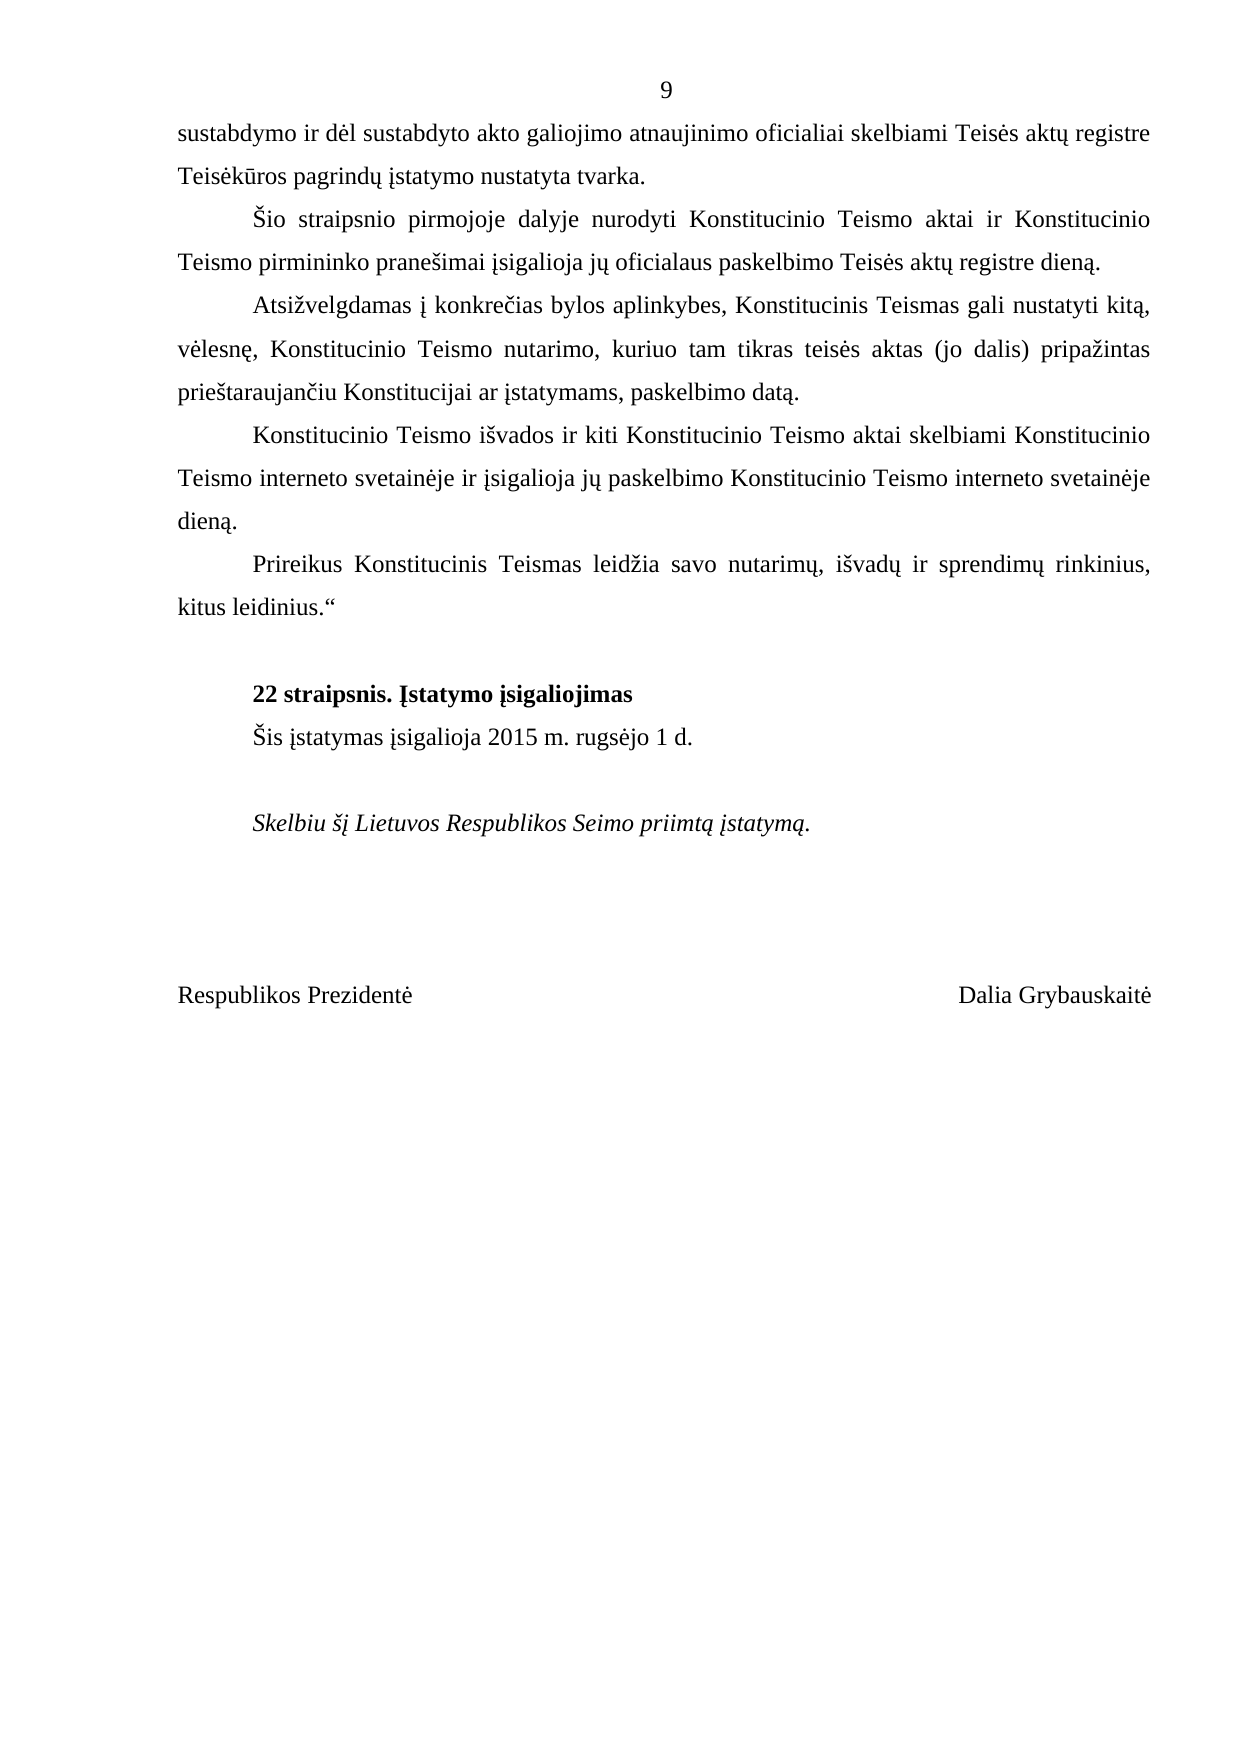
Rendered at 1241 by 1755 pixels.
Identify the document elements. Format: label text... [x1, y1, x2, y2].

text Šis įstatymas įsigalioja 2015 m. rugsėjo 1 d. [177, 722, 1152, 751]
text Prireikus Konstitucinis Teismas leidžia savo nutarimų, išvadų ir sprendimų rinkinius, kitus leidinius.“ [177, 549, 1152, 621]
text 22 straipsnis. Įstatymo įsigaliojimas [177, 679, 1152, 707]
text Respublikos Prezidentė Dalia Grybauskaitė [177, 981, 1152, 1009]
text Šio straipsnio pirmojoje dalyje nurodyti Konstitucinio Teismo aktai ir Konstitucinio Teismo pirmininko pranešimai įsigalioja jų oficialaus paskelbimo Teisės aktų registre dieną. [177, 204, 1152, 276]
text Atsižvelgdamas į konkrečias bylos aplinkybes, Konstitucinis Teismas gali nustatyti kitą, vėlesnę, Konstitucinio Teismo nutarimo, kuriuo tam tikras teisės aktas (jo dalis) pripažintas prieštaraujančiu Konstitucijai ar įstatymams, paskelbimo datą. [177, 291, 1152, 406]
text Konstitucinio Teismo išvados ir kiti Konstitucinio Teismo aktai skelbiami Konstitucinio Teismo interneto svetainėje ir įsigalioja jų paskelbimo Konstitucinio Teismo interneto svetainėje dieną. [177, 420, 1152, 535]
text sustabdymo ir dėl sustabdyto akto galiojimo atnaujinimo oficialiai skelbiami Teisės aktų registre Teisėkūros pagrindų įstatymo nustatyta tvarka. [177, 118, 1152, 190]
text Skelbiu šį Lietuvos Respublikos Seimo priimtą įstatymą. [177, 808, 1152, 837]
